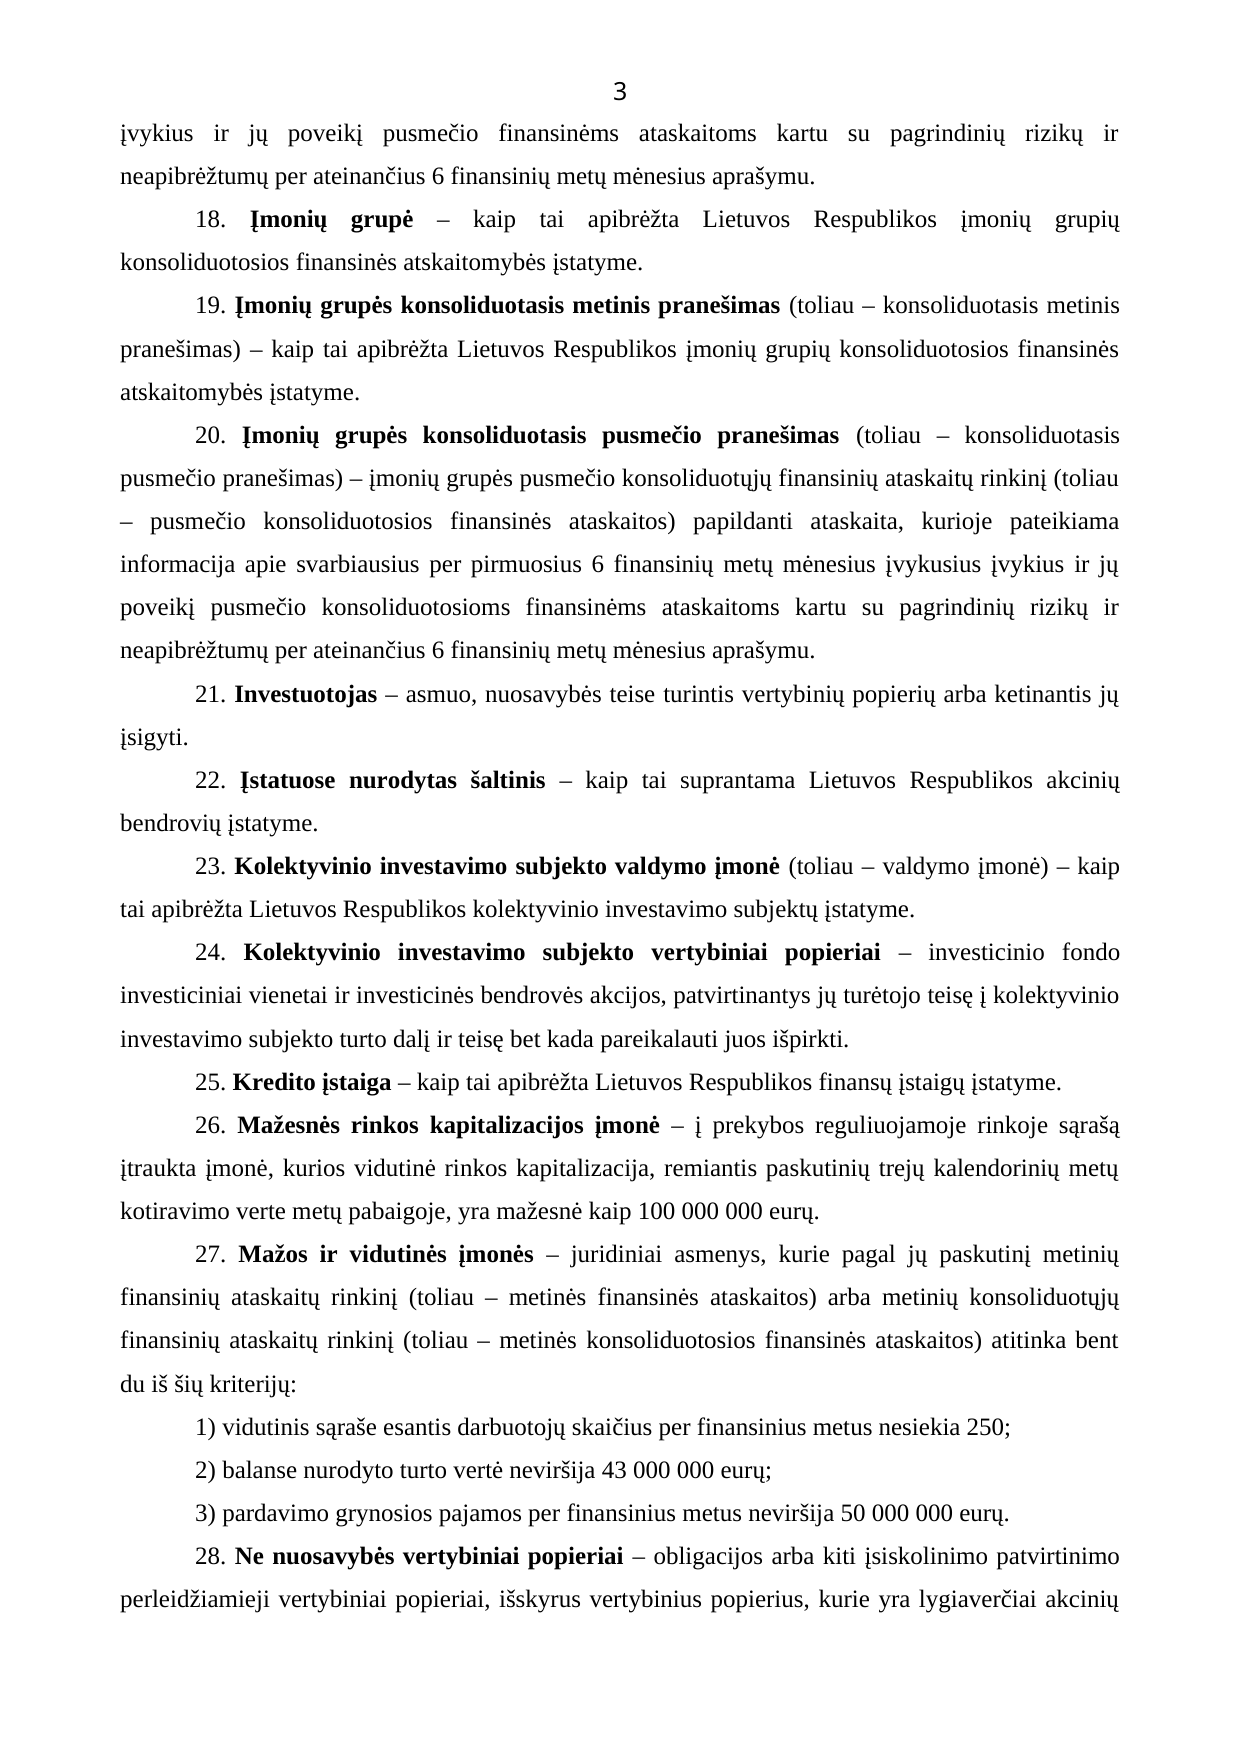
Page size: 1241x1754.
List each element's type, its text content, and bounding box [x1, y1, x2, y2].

text 28. Ne nuosavybės vertybiniai popieriai – obligacijos arba kiti įsiskolinimo patvirtinimo perleidžiamieji vertybiniai popieriai, išskyrus vertybinius popierius, kurie yra lygiaverčiai akcinių [120, 1541, 1120, 1613]
text 26. Mažesnės rinkos kapitalizacijos įmonė – į prekybos reguliuojamoje rinkoje sąrašą įtraukta įmonė, kurios vidutinė rinkos kapitalizacija, remiantis paskutinių trejų kalendorinių metų kotiravimo verte metų pabaigoje, yra mažesnė kaip 100 000 000 eurų. [120, 1110, 1120, 1225]
text 2) balanse nurodyto turto vertė neviršija 43 000 000 eurų; [120, 1455, 1120, 1484]
text 24. Kolektyvinio investavimo subjekto vertybiniai popieriai – investicinio fondo investiciniai vienetai ir investicinės bendrovės akcijos, patvirtinantys jų turėtojo teisę į kolektyvinio investavimo subjekto turto dalį ir teisę bet kada pareikalauti juos išpirkti. [120, 937, 1120, 1052]
text 1) vidutinis sąraše esantis darbuotojų skaičius per finansinius metus nesiekia 250; [120, 1412, 1120, 1441]
text 25. Kredito įstaiga – kaip tai apibrėžta Lietuvos Respublikos finansų įstaigų įstatyme. [120, 1067, 1120, 1096]
text įvykius ir jų poveikį pusmečio finansinėms ataskaitoms kartu su pagrindinių rizikų ir neapibrėžtumų per ateinančius 6 finansinių metų mėnesius aprašymu. [120, 118, 1120, 190]
text 23. Kolektyvinio investavimo subjekto valdymo įmonė (toliau – valdymo įmonė) – kaip tai apibrėžta Lietuvos Respublikos kolektyvinio investavimo subjektų įstatyme. [120, 851, 1120, 923]
text 3) pardavimo grynosios pajamos per finansinius metus neviršija 50 000 000 eurų. [120, 1498, 1120, 1527]
text 20. Įmonių grupės konsoliduotasis pusmečio pranešimas (toliau – konsoliduotasis pusmečio pranešimas) – įmonių grupės pusmečio konsoliduotųjų finansinių ataskaitų rinkinį (toliau – pusmečio konsoliduotosios finansinės ataskaitos) papildanti ataskaita, kurioje pateikiama informacija apie svarbiausius per pirmuosius 6 finansinių metų mėnesius įvykusius įvykius ir jų poveikį pusmečio konsoliduotosioms finansinėms ataskaitoms kartu su pagrindinių rizikų ir neapibrėžtumų per ateinančius 6 finansinių metų mėnesius aprašymu. [120, 420, 1120, 664]
text 27. Mažos ir vidutinės įmonės – juridiniai asmenys, kurie pagal jų paskutinį metinių finansinių ataskaitų rinkinį (toliau – metinės finansinės ataskaitos) arba metinių konsoliduotųjų finansinių ataskaitų rinkinį (toliau – metinės konsoliduotosios finansinės ataskaitos) atitinka bent du iš šių kriterijų: [120, 1239, 1120, 1397]
text 21. Investuotojas – asmuo, nuosavybės teise turintis vertybinių popierių arba ketinantis jų įsigyti. [120, 679, 1120, 751]
text 18. Įmonių grupė – kaip tai apibrėžta Lietuvos Respublikos įmonių grupių konsoliduotosios finansinės atskaitomybės įstatyme. [120, 204, 1120, 276]
text 22. Įstatuose nurodytas šaltinis – kaip tai suprantama Lietuvos Respublikos akcinių bendrovių įstatyme. [120, 765, 1120, 837]
text 19. Įmonių grupės konsoliduotasis metinis pranešimas (toliau – konsoliduotasis metinis pranešimas) – kaip tai apibrėžta Lietuvos Respublikos įmonių grupių konsoliduotosios finansinės atskaitomybės įstatyme. [120, 291, 1120, 406]
